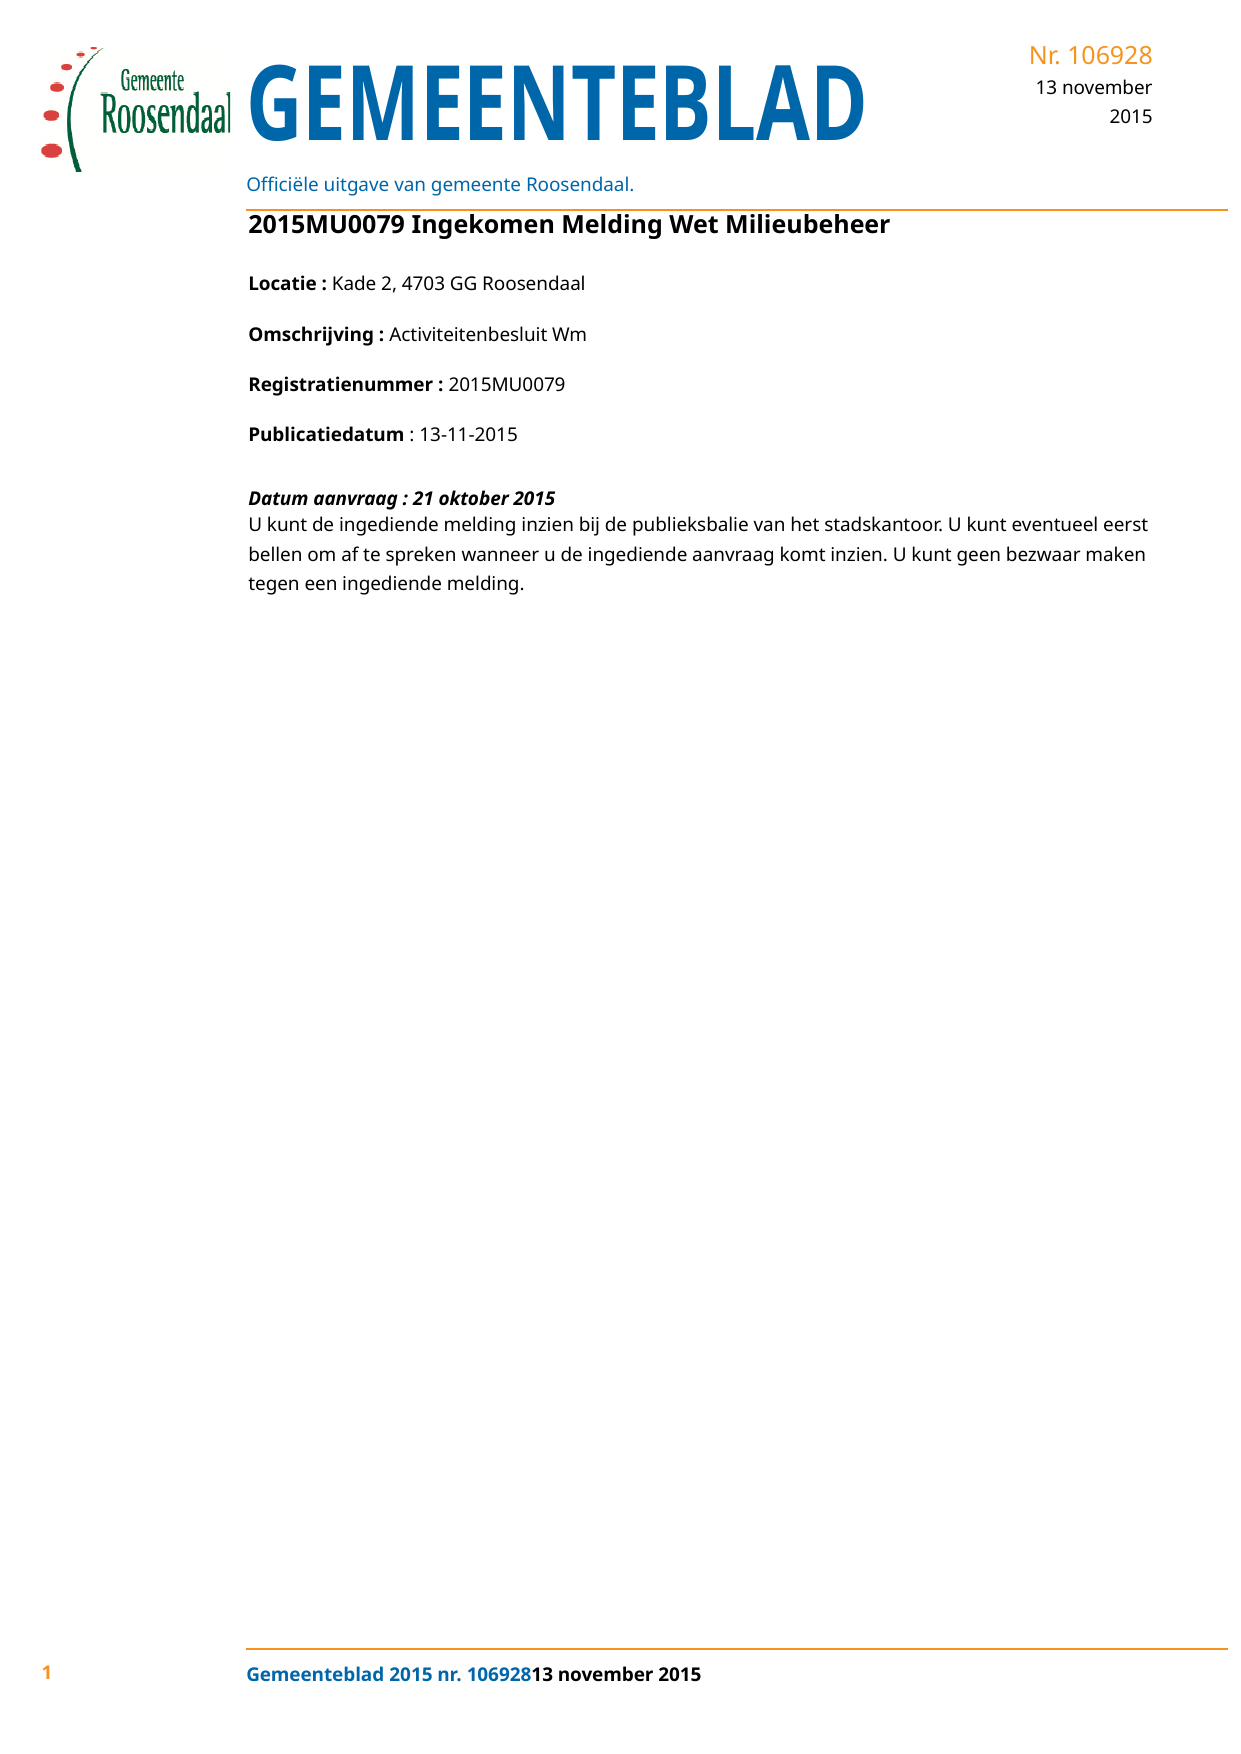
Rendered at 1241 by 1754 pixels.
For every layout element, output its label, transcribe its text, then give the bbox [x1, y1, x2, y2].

text Registratienummer : 2015MU0079 [248, 371, 1152, 397]
text 2015MU0079 Ingekomen Melding Wet Milieubeheer [248, 211, 1152, 241]
picture [41, 47, 231, 172]
text Datum aanvraag : 21 oktober 2015 [248, 486, 1152, 511]
text Locatie : Kade 2, 4703 GG Roosendaal [248, 270, 1152, 296]
text Publicatiedatum : 13-11-2015 [248, 422, 1152, 447]
text U kunt de ingediende melding inzien bij de publieksbalie van het stadskantoor. U kunt eventueel eerst bellen om af te spreken wanneer u de ingediende aanvraag komt inzien. U kunt geen bezwaar maken tegen een ingediende melding. [248, 511, 1152, 596]
text Omschrijving : Activiteitenbesluit Wm [248, 321, 1152, 346]
